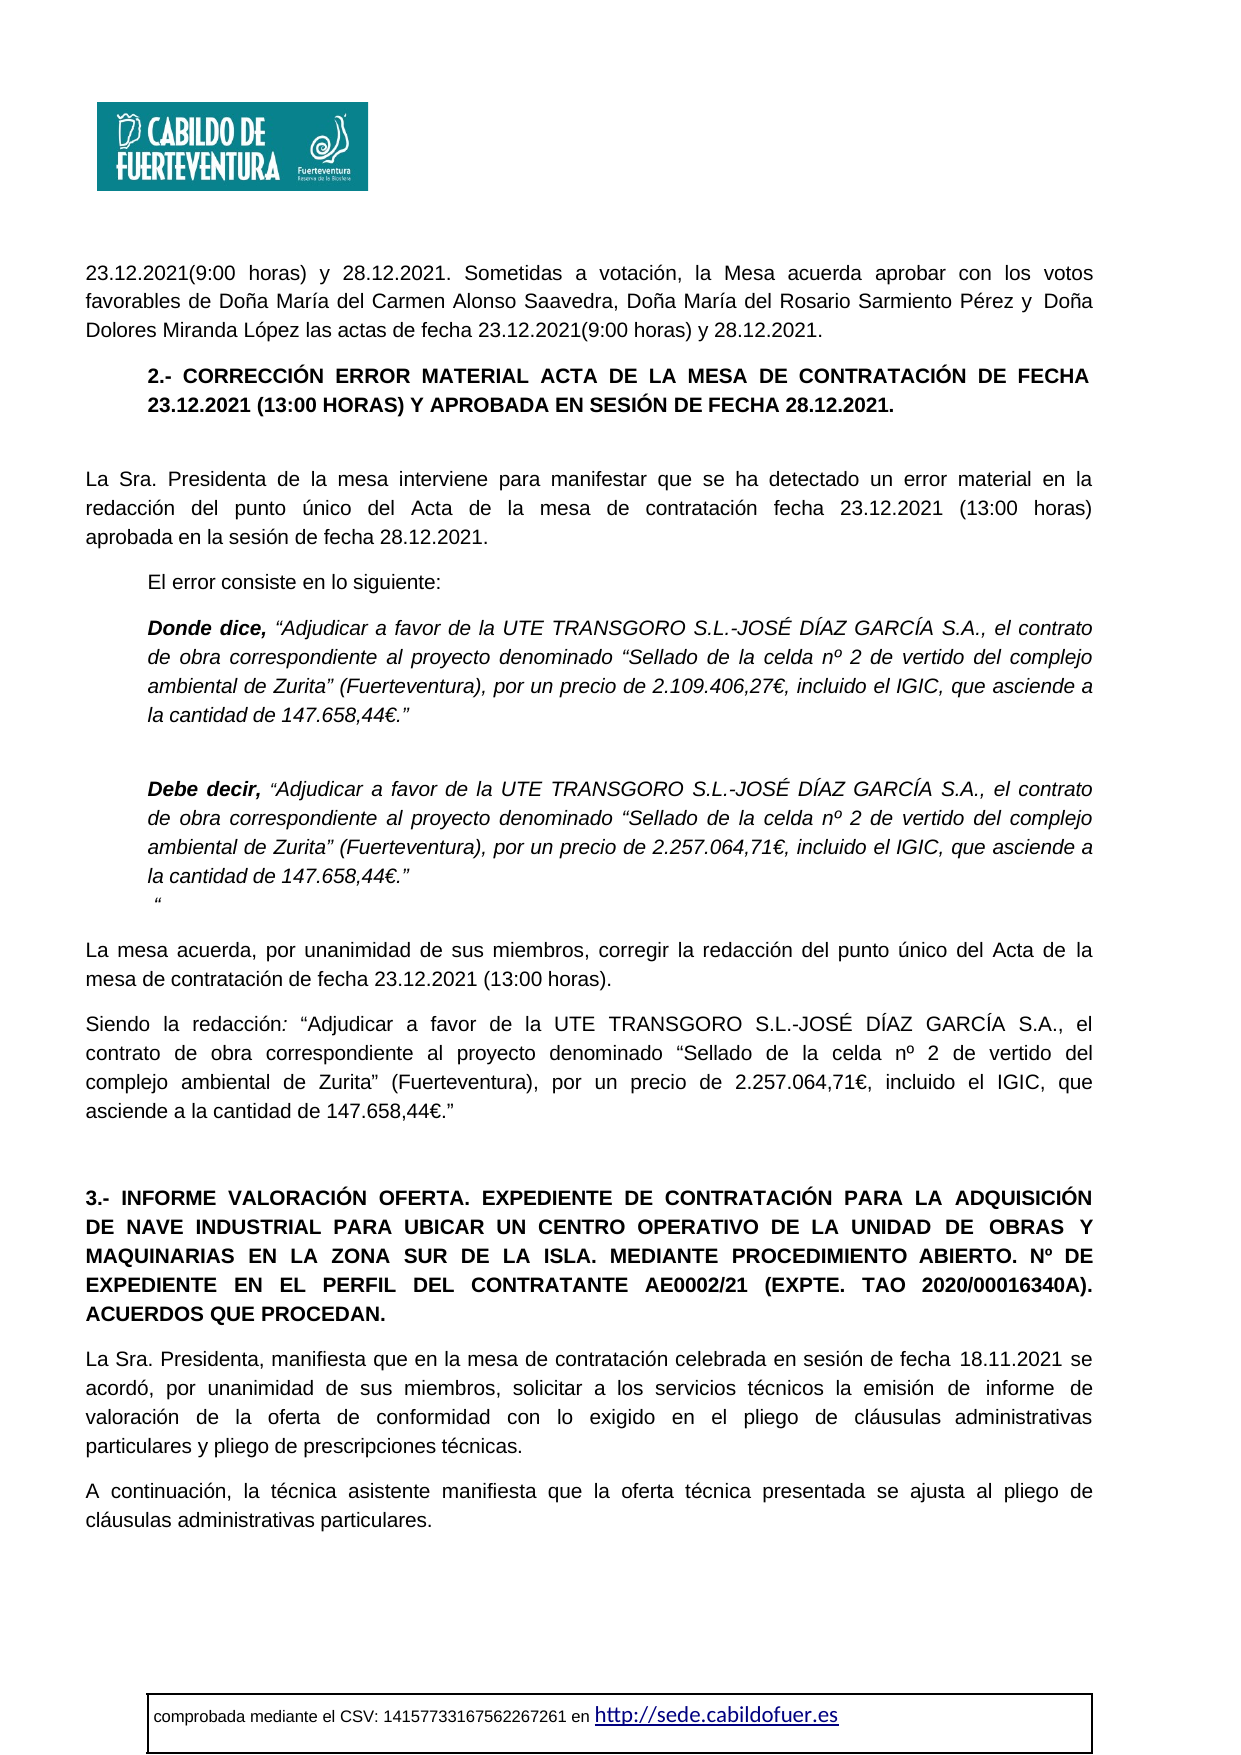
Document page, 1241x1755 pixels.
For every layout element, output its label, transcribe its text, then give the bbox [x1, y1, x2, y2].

text La Sra. Presidenta, manifiesta que en la mesa de contratación celebrada en sesión de fecha 18.11.2021 se acordó, por unanimidad de sus miembros, solicitar a los servicios técnicos la emisión de informe de valoración de la oferta de conformidad con lo exigido en el pliego de cláusulas administrativas particulares y pliego de prescripciones técnicas. [85, 1347, 1093, 1458]
text La mesa acuerda, por unanimidad de sus miembros, corregir la redacción del punto único del Acta de la mesa de contratación de fecha 23.12.2021 (13:00 horas). [85, 938, 1093, 991]
text A continuación, la técnica asistente manifiesta que la oferta técnica presentada se ajusta al pliego de cláusulas administrativas particulares. [85, 1479, 1093, 1532]
text 23.12.2021(9:00 horas) y 28.12.2021. Sometidas a votación, la Mesa acuerda aprobar con los votos favorables de Doña María del Carmen Alonso Saavedra, Doña María del Rosario Sarmiento Pérez y Doña Dolores Miranda López las actas de fecha 23.12.2021(9:00 horas) y 28.12.2021. [85, 260, 1093, 342]
subtitle 3.- INFORME VALORACIÓN OFERTA. EXPEDIENTE DE CONTRATACIÓN PARA LA ADQUISICIÓN DE NAVE INDUSTRIAL PARA UBICAR UN CENTRO OPERATIVO DE LA UNIDAD DE OBRAS Y MAQUINARIAS EN LA ZONA SUR DE LA ISLA. MEDIANTE PROCEDIMIENTO ABIERTO. Nº DE EXPEDIENTE EN EL PERFIL DEL CONTRATANTE AE0002/21 (EXPTE. TAO 2020/00016340A). ACUERDOS QUE PROCEDAN. [85, 1186, 1093, 1325]
text El error consiste en lo siguiente: [147, 570, 1107, 594]
text Donde dice, “Adjudicar a favor de la UTE TRANSGORO S.L.-JOSÉ DÍAZ GARCÍA S.A., el contrato de obra correspondiente al proyecto denominado “Sellado de la celda nº 2 de vertido del complejo ambiental de Zurita” (Fuerteventura), por un precio de 2.109.406,27€, incluido el IGIC, que asciende a la cantidad de 147.658,44€.” [147, 616, 1093, 726]
text “ [153, 892, 1107, 916]
text Siendo la redacción: “Adjudicar a favor de la UTE TRANSGORO S.L.-JOSÉ DÍAZ GARCÍA S.A., el contrato de obra correspondiente al proyecto denominado “Sellado de la celda nº 2 de vertido del complejo ambiental de Zurita” (Fuerteventura), por un precio de 2.257.064,71€, incluido el IGIC, que asciende a la cantidad de 147.658,44€.” [85, 1012, 1093, 1123]
subtitle 2.- CORRECCIÓN ERROR MATERIAL ACTA DE LA MESA DE CONTRATACIÓN DE FECHA [147, 364, 1107, 388]
text Debe decir, “Adjudicar a favor de la UTE TRANSGORO S.L.-JOSÉ DÍAZ GARCÍA S.A., el contrato de obra correspondiente al proyecto denominado “Sellado de la celda nº 2 de vertido del complejo ambiental de Zurita” (Fuerteventura), por un precio de 2.257.064,71€, incluido el IGIC, que asciende a la cantidad de 147.658,44€.” [147, 777, 1093, 887]
text La Sra. Presidenta de la mesa interviene para manifestar que se ha detectado un error material en la redacción del punto único del Acta de la mesa de contratación fecha 23.12.2021 (13:00 horas) aprobada en la sesión de fecha 28.12.2021. [85, 467, 1093, 548]
text 23.12.2021 (13:00 HORAS) Y APROBADA EN SESIÓN DE FECHA 28.12.2021. [147, 392, 1107, 416]
